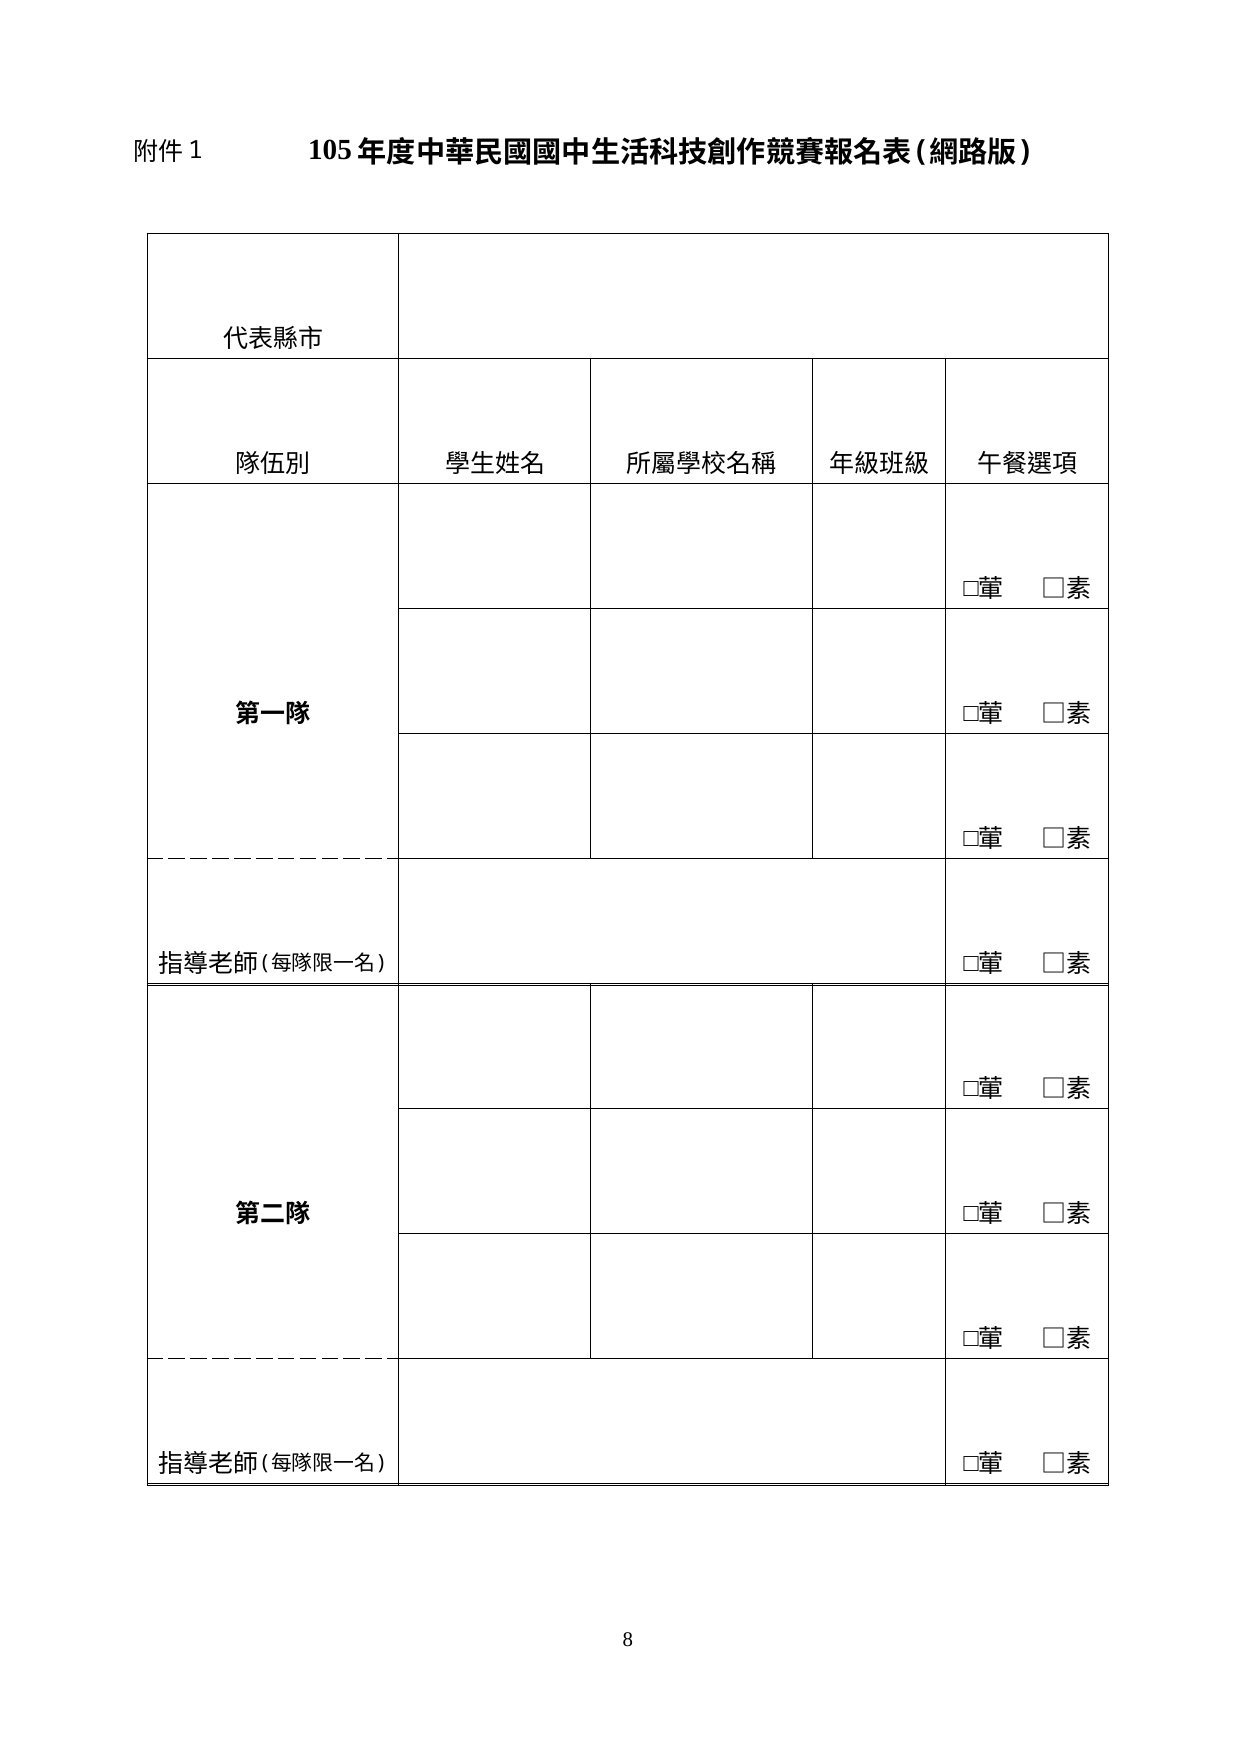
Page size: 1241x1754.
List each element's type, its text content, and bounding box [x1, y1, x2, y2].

table_cell [591, 484, 812, 608]
table_cell [813, 1109, 945, 1233]
table_header [399, 234, 1108, 358]
table_cell 第二隊 [148, 986, 398, 1358]
table_cell 午餐選項 [946, 359, 1108, 483]
table_cell □葷 □素 [946, 859, 1108, 983]
table_cell □葷 □素 [946, 1234, 1108, 1358]
table_cell [813, 734, 945, 858]
table_cell [591, 986, 812, 1108]
table_cell [591, 734, 812, 858]
table_cell □葷 □素 [946, 609, 1108, 733]
table_header 代表縣市 [148, 234, 398, 358]
table_cell 指導老師(每隊限一名) [148, 1358, 398, 1483]
table_cell 隊伍別 [148, 359, 398, 483]
table_cell [813, 484, 945, 608]
table_cell [399, 484, 590, 608]
table_cell [399, 859, 945, 983]
table_cell 學生姓名 [399, 359, 590, 483]
table_cell [591, 609, 812, 733]
table_cell [399, 1109, 590, 1233]
table_cell [813, 609, 945, 733]
table_cell [399, 734, 590, 858]
table_cell □葷 □素 [946, 484, 1108, 608]
table_cell [591, 1109, 812, 1233]
table_cell 年級班級 [813, 359, 945, 483]
table_cell □葷 □素 [946, 986, 1108, 1108]
table_cell 所屬學校名稱 [591, 359, 812, 483]
table_cell [813, 1234, 945, 1358]
table_cell [813, 986, 945, 1108]
table_cell □葷 □素 [946, 1359, 1108, 1483]
table_cell □葷 □素 [946, 1109, 1108, 1233]
table_cell [399, 1359, 945, 1483]
text 附件1 105年度中華民國國中生活科技創作競賽報名表(網路版) [133, 108, 1122, 170]
table_cell 指導老師(每隊限一名) [148, 858, 398, 983]
table_cell [399, 609, 590, 733]
table_cell [399, 986, 590, 1108]
table_cell □葷 □素 [946, 734, 1108, 858]
table_cell [399, 1234, 590, 1358]
table_cell 第一隊 [148, 484, 398, 858]
table_cell [591, 1234, 812, 1358]
